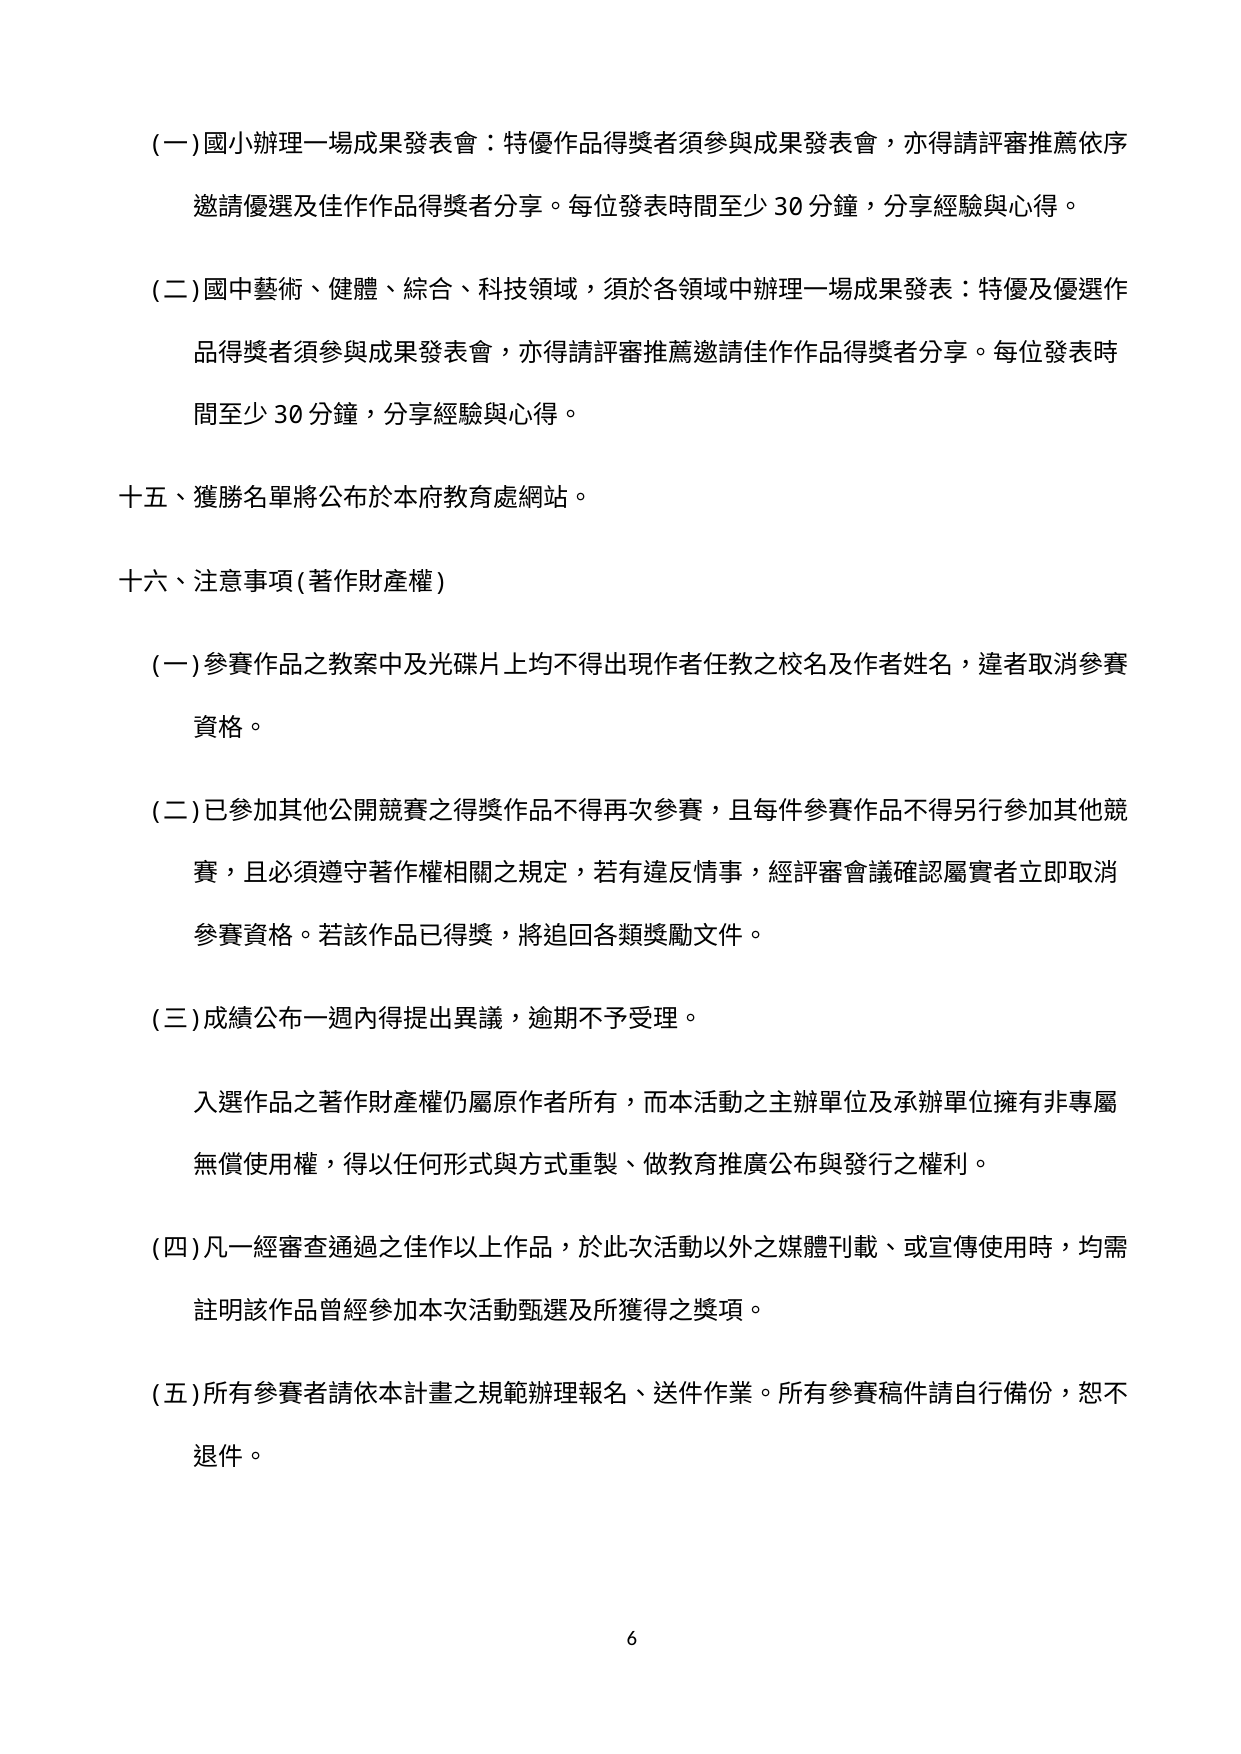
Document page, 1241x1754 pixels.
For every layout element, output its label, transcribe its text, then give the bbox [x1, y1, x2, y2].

text 入選作品之著作財產權仍屬原作者所有，而本活動之主辦單位及承辦單位擁有非專屬無償使用權，得以任何形式與方式重製、做教育推廣公布與發行之權利。 [118, 1058, 1137, 1183]
text (三)成績公布一週內得提出異議，逾期不予受理。 [118, 975, 1137, 1038]
text 十六、注意事項(著作財產權) [118, 538, 1137, 600]
text (二)已參加其他公開競賽之得獎作品不得再次參賽，且每件參賽作品不得另行參加其他競賽，且必須遵守著作權相關之規定，若有違反情事，經評審會議確認屬實者立即取消參賽資格。若該作品已得獎，將追回各類獎勵文件。 [118, 767, 1137, 954]
text (一)參賽作品之教案中及光碟片上均不得出現作者任教之校名及作者姓名，違者取消參賽資格。 [118, 621, 1137, 746]
text 十五、獲勝名單將公布於本府教育處網站。 [118, 454, 1137, 517]
text (二)國中藝術、健體、綜合、科技領域，須於各領域中辦理一場成果發表：特優及優選作品得獎者須參與成果發表會，亦得請評審推薦邀請佳作作品得獎者分享。每位發表時間至少30分鐘，分享經驗與心得。 [118, 246, 1137, 433]
text (四)凡一經審查通過之佳作以上作品，於此次活動以外之媒體刊載、或宣傳使用時，均需註明該作品曾經參加本次活動甄選及所獲得之獎項。 [118, 1204, 1137, 1329]
text (五)所有參賽者請依本計畫之規範辦理報名、送件作業。所有參賽稿件請自行備份，恕不退件。 [118, 1350, 1137, 1475]
text (一)國小辦理一場成果發表會：特優作品得獎者須參與成果發表會，亦得請評審推薦依序邀請優選及佳作作品得獎者分享。每位發表時間至少30分鐘，分享經驗與心得。 [118, 100, 1137, 225]
